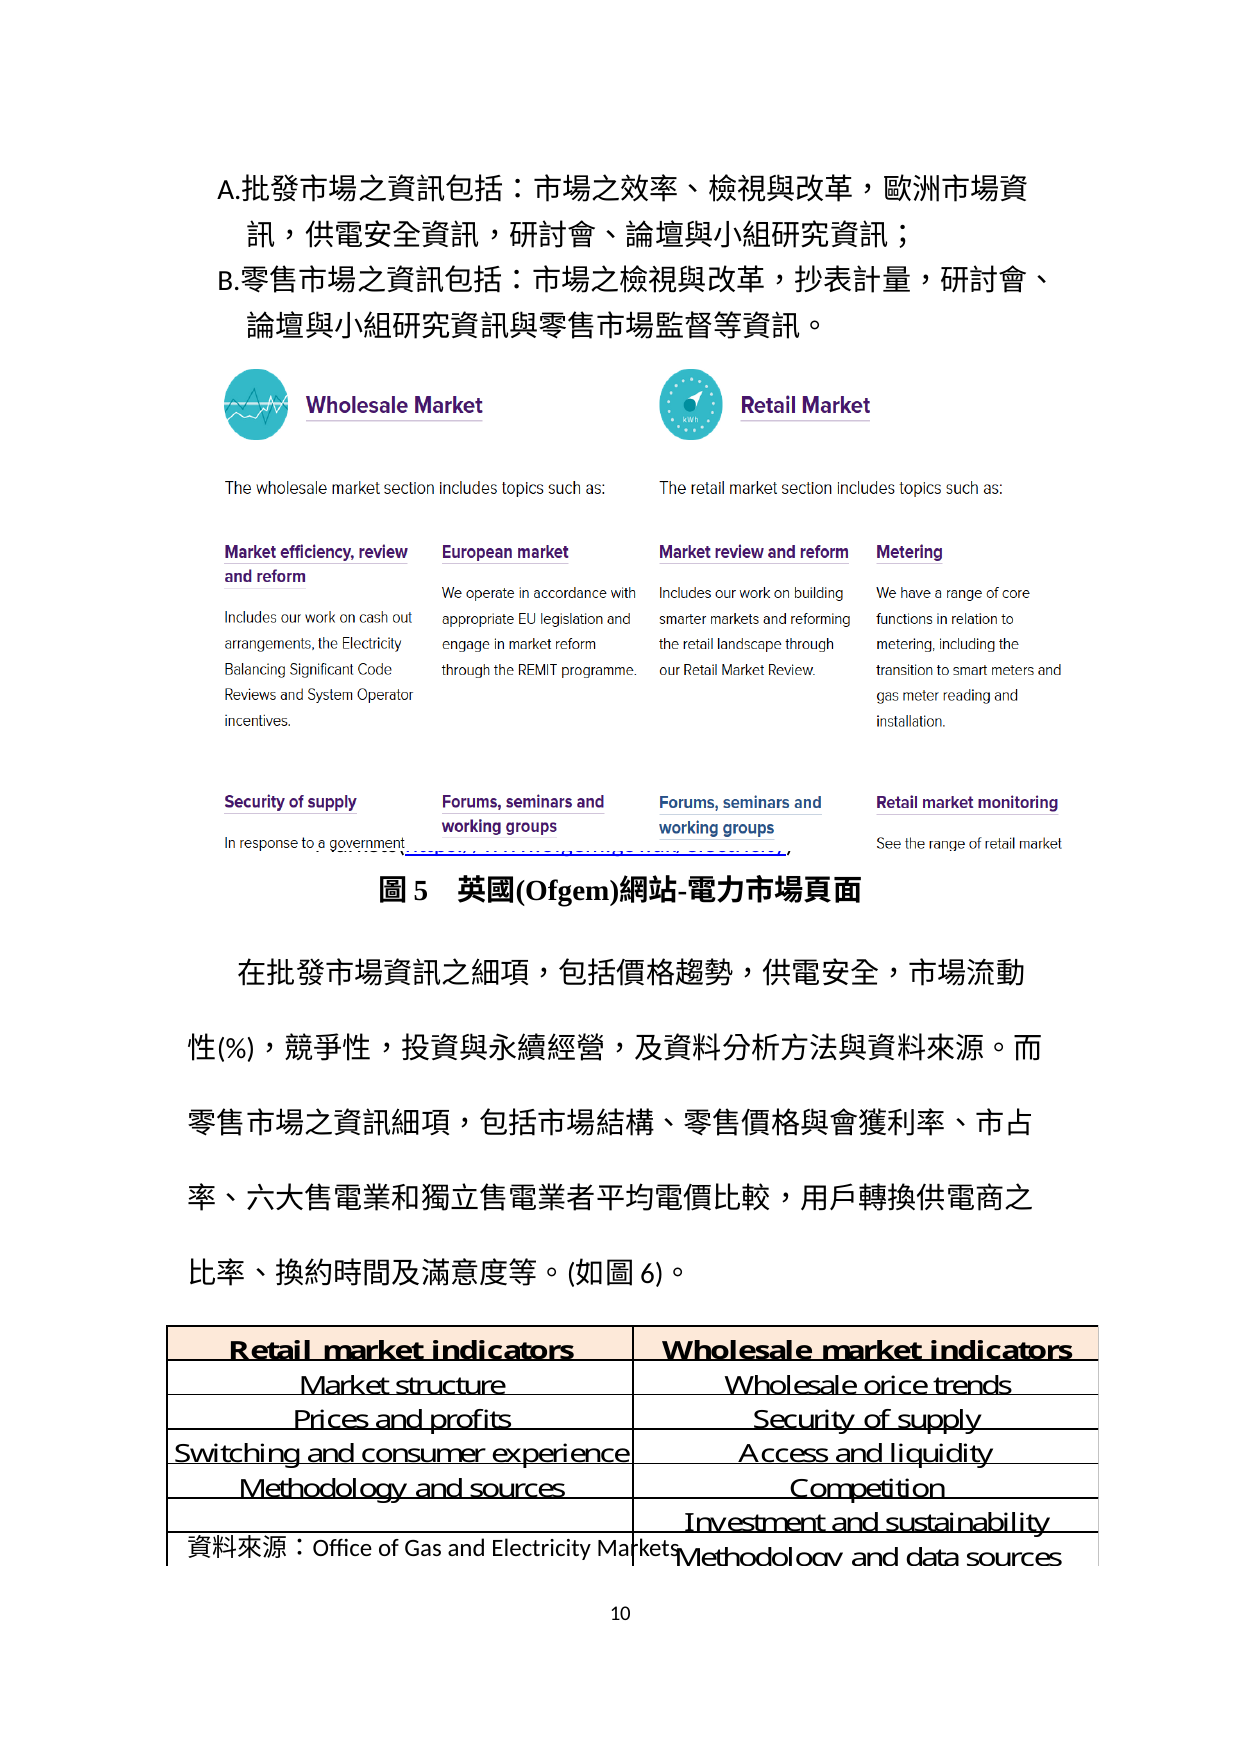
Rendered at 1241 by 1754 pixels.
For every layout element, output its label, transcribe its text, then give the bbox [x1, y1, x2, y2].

text 圖5 英國(Ofgem)網站-電力市場頁面 [187, 866, 1053, 908]
text 資料來源：Office of Gas and Electricity Markets [187, 1527, 632, 1531]
text 在批發市場資訊之細項，包括價格趨勢，供電安全，市場流動性(%)，競爭性，投資與永續經營，及資料分析方法與資料來源。而零售市場之資訊細項，包括市場結構、零售價格與會獲利率、市占率、六大售電業和獨立售電業者平均電價比較，用戶轉換供電商之比率、換約時間及滿意度等。(如圖6)。 [187, 927, 1053, 1302]
picture [187, 352, 1095, 851]
text B.零售市場之資訊包括：市場之檢視與改革，抄表計量，研討會、論壇與小組研究資訊與零售市場監督等資訊。 [217, 254, 1053, 346]
text 資料來源：Office of Gas and Electricity Markets(https://www.ofgem.gov.uk/electricity) [187, 851, 1053, 859]
text 資料來源：Office of Gas and Electricity Markets [634, 1533, 1053, 1563]
text 資料來源：Office of Gas and Electricity Markets [187, 1533, 632, 1563]
text A.批發市場之資訊包括：市場之效率、檢視與改革，歐洲市場資訊，供電安全資訊，研討會、論壇與小組研究資訊； [217, 162, 1053, 254]
